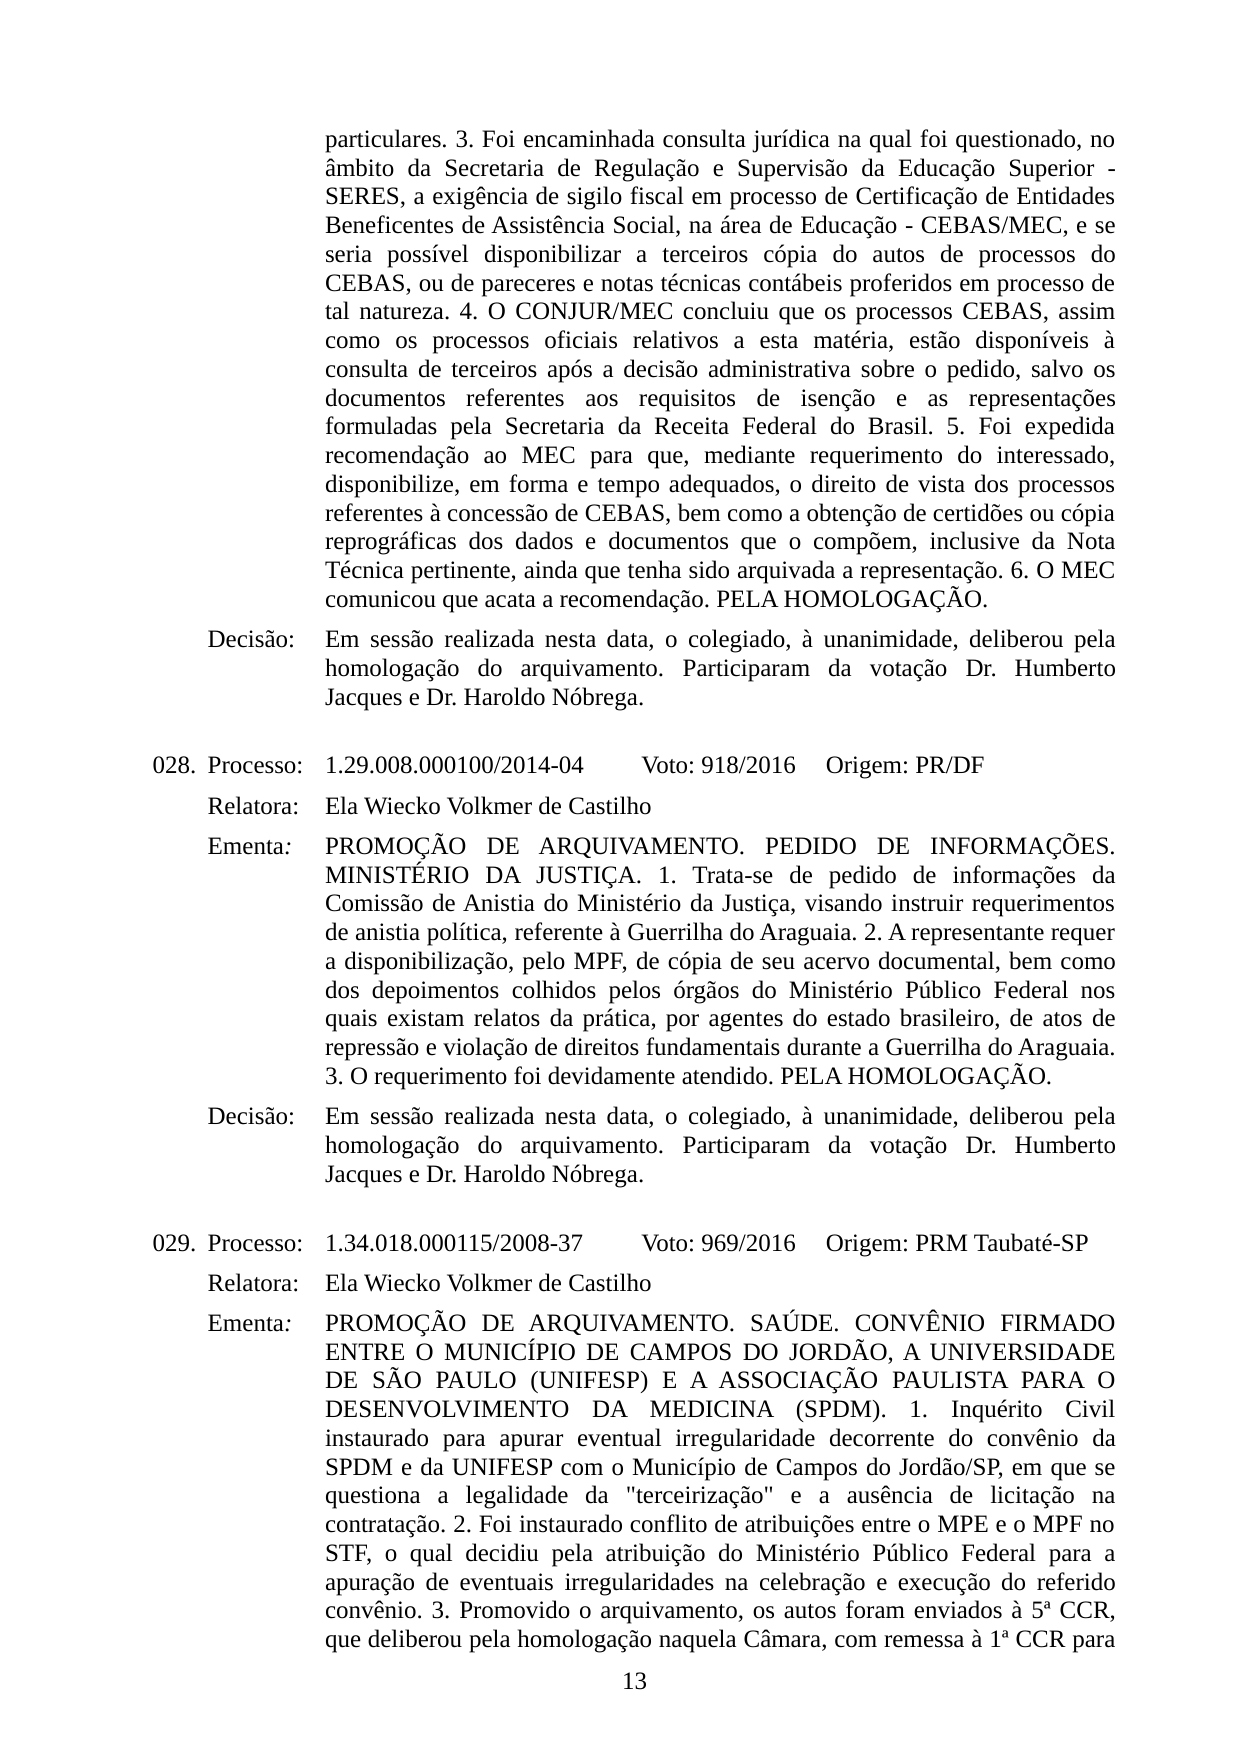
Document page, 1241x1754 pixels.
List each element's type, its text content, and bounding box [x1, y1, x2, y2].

table_cell Ela Wiecko Volkmer de Castilho [319, 1262, 1122, 1302]
table_cell Em sessão realizada nesta data, o colegiado, à unanimidade, deliberou pela homologação do arquivamento. Participaram da votação Dr. Humberto Jacques e Dr. Haroldo Nóbrega. [319, 618, 1122, 716]
table_cell Ela Wiecko Volkmer de Castilho [319, 785, 1122, 825]
table_cell PROMOÇÃO DE ARQUIVAMENTO. PEDIDO DE INFORMAÇÕES. MINISTÉRIO DA JUSTIÇA. 1. Trata-se de pedido de informações da Comissão de Anistia do Ministério da Justiça, visando instruir requerimentos de anistia política, referente à Guerrilha do Araguaia. 2. A representante requer a disponibilização, pelo MPF, de cópia de seu acervo documental, bem como dos depoimentos colhidos pelos órgãos do Ministério Público Federal nos quais existam relatos da prática, por agentes do estado brasileiro, de atos de repressão e violação de direitos fundamentais durante a Guerrilha do Araguaia. 3. O requerimento foi devidamente atendido. PELA HOMOLOGAÇÃO. [319, 825, 1122, 1095]
table_cell Relatora: [202, 785, 319, 825]
table_header Voto: 918/2016 [635, 745, 820, 785]
table_header Processo: [202, 1222, 319, 1262]
table_cell [146, 1095, 202, 1193]
table_cell Decisão: [202, 618, 319, 716]
table_cell [146, 825, 202, 1095]
table_cell [146, 1262, 202, 1302]
table_cell [146, 618, 202, 716]
table_header 029. [146, 1222, 202, 1262]
table_header 1.34.018.000115/2008-37 [319, 1222, 635, 1262]
table_cell [146, 785, 202, 825]
table_header Origem: PRM Taubaté-SP [820, 1222, 1122, 1262]
table_cell Decisão: [202, 1095, 319, 1193]
table_cell [146, 118, 202, 618]
table_cell Em sessão realizada nesta data, o colegiado, à unanimidade, deliberou pela homologação do arquivamento. Participaram da votação Dr. Humberto Jacques e Dr. Haroldo Nóbrega. [319, 1095, 1122, 1193]
table_cell particulares. 3. Foi encaminhada consulta jurídica na qual foi questionado, no âmbito da Secretaria de Regulação e Supervisão da Educação Superior - SERES, a exigência de sigilo fiscal em processo de Certificação de Entidades Beneficentes de Assistência Social, na área de Educação - CEBAS/MEC, e se seria possível disponibilizar a terceiros cópia do autos de processos do CEBAS, ou de pareceres e notas técnicas contábeis proferidos em processo de tal natureza. 4. O CONJUR/MEC concluiu que os processos CEBAS, assim como os processos oficiais relativos a esta matéria, estão disponíveis à consulta de terceiros após a decisão administrativa sobre o pedido, salvo os documentos referentes aos requisitos de isenção e as representações formuladas pela Secretaria da Receita Federal do Brasil. 5. Foi expedida recomendação ao MEC para que, mediante requerimento do interessado, disponibilize, em forma e tempo adequados, o direito de vista dos processos referentes à concessão de CEBAS, bem como a obtenção de certidões ou cópia reprográficas dos dados e documentos que o compõem, inclusive da Nota Técnica pertinente, ainda que tenha sido arquivada a representação. 6. O MEC comunicou que acata a recomendação. PELA HOMOLOGAÇÃO. [319, 118, 1122, 618]
table_cell Ementa: [202, 1302, 319, 1659]
table_cell PROMOÇÃO DE ARQUIVAMENTO. SAÚDE. CONVÊNIO FIRMADO ENTRE O MUNICÍPIO DE CAMPOS DO JORDÃO, A UNIVERSIDADE DE SÃO PAULO (UNIFESP) E A ASSOCIAÇÃO PAULISTA PARA O DESENVOLVIMENTO DA MEDICINA (SPDM). 1. Inquérito Civil instaurado para apurar eventual irregularidade decorrente do convênio da SPDM e da UNIFESP com o Município de Campos do Jordão/SP, em que se questiona a legalidade da "terceirização" e a ausência de licitação na contratação. 2. Foi instaurado conflito de atribuições entre o MPE e o MPF no STF, o qual decidiu pela atribuição do Ministério Público Federal para a apuração de eventuais irregularidades na celebração e execução do referido convênio. 3. Promovido o arquivamento, os autos foram enviados à 5ª CCR, que deliberou pela homologação naquela Câmara, com remessa à 1ª CCR para [319, 1302, 1122, 1659]
table_header Origem: PR/DF [820, 745, 1122, 785]
table_cell Relatora: [202, 1262, 319, 1302]
table_header 1.29.008.000100/2014-04 [319, 745, 635, 785]
table_header Processo: [202, 745, 319, 785]
table_header Voto: 969/2016 [635, 1222, 820, 1262]
table_cell [202, 118, 319, 618]
table_header 028. [146, 745, 202, 785]
table_cell [146, 1302, 202, 1659]
table_cell Ementa: [202, 825, 319, 1095]
